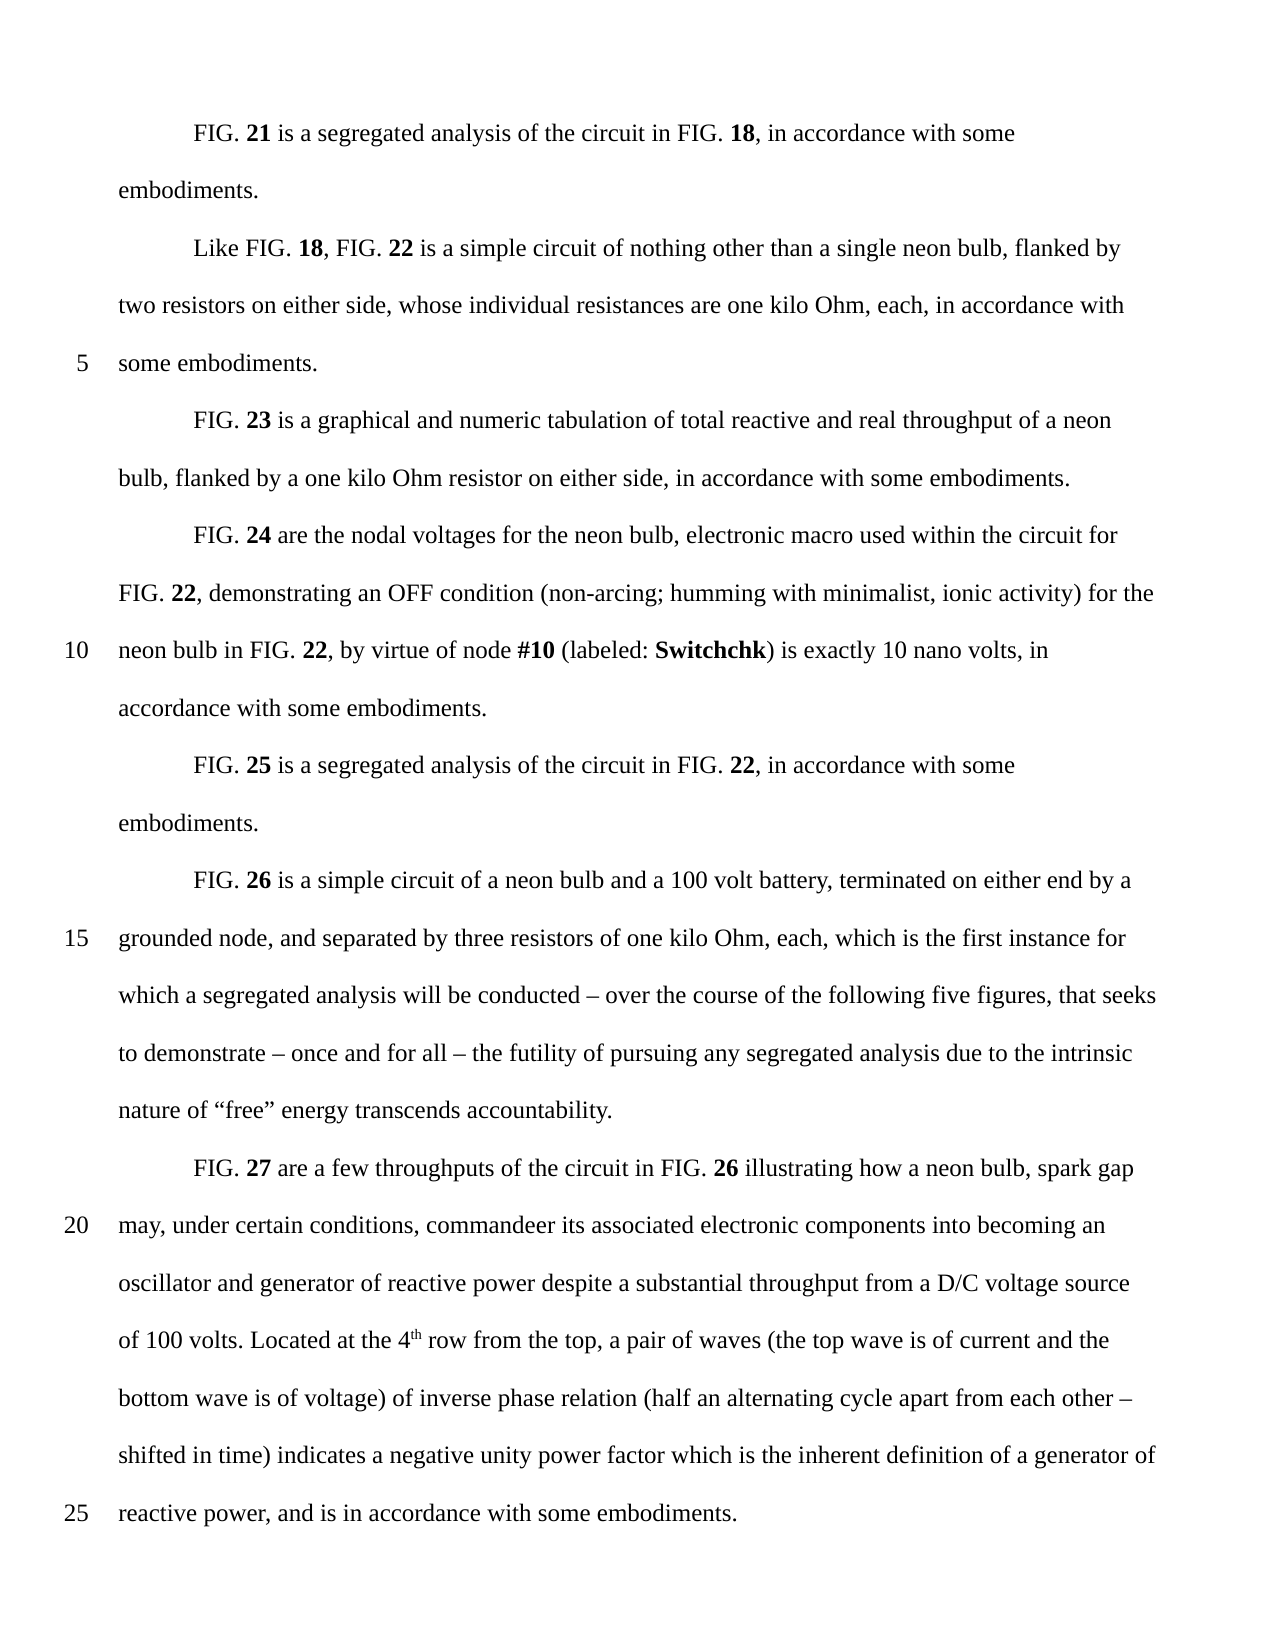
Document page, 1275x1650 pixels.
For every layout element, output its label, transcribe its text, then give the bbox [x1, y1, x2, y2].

text FIG. 26 is a simple circuit of a neon bulb and a 100 volt battery, terminated on either end by a grounded node, and separated by three resistors of one kilo Ohm, each, which is the first instance for which a segregated analysis will be conducted – over the course of the following five figures, that seeks to demonstrate – once and for all – the futility of pursuing any segregated analysis due to the intrinsic nature of “free” energy transcends accountability. [118, 866, 1157, 1124]
text FIG. 23 is a graphical and numeric tabulation of total reactive and real throughput of a neon bulb, flanked by a one kilo Ohm resistor on either side, in accordance with some embodiments. [118, 406, 1157, 492]
text FIG. 24 are the nodal voltages for the neon bulb, electronic macro used within the circuit for FIG. 22, demonstrating an OFF condition (non-arcing; humming with minimalist, ionic activity) for the neon bulb in FIG. 22, by virtue of node #10 (labeled: Switchchk) is exactly 10 nano volts, in accordance with some embodiments. [118, 521, 1157, 722]
text FIG. 27 are a few throughputs of the circuit in FIG. 26 illustrating how a neon bulb, spark gap may, under certain conditions, commandeer its associated electronic components into becoming an oscillator and generator of reactive power despite a substantial throughput from a D/C voltage source of 100 volts. Located at the 4th row from the top, a pair of waves (the top wave is of current and the bottom wave is of voltage) of inverse phase relation (half an alternating cycle apart from each other – shifted in time) indicates a negative unity power factor which is the inherent definition of a generator of reactive power, and is in accordance with some embodiments. [118, 1153, 1157, 1527]
text FIG. 25 is a segregated analysis of the circuit in FIG. 22, in accordance with some embodiments. [118, 751, 1157, 837]
text FIG. 21 is a segregated analysis of the circuit in FIG. 18, in accordance with some embodiments. [118, 118, 1157, 204]
text Like FIG. 18, FIG. 22 is a simple circuit of nothing other than a single neon bulb, flanked by two resistors on either side, whose individual resistances are one kilo Ohm, each, in accordance with some embodiments. [118, 233, 1157, 377]
